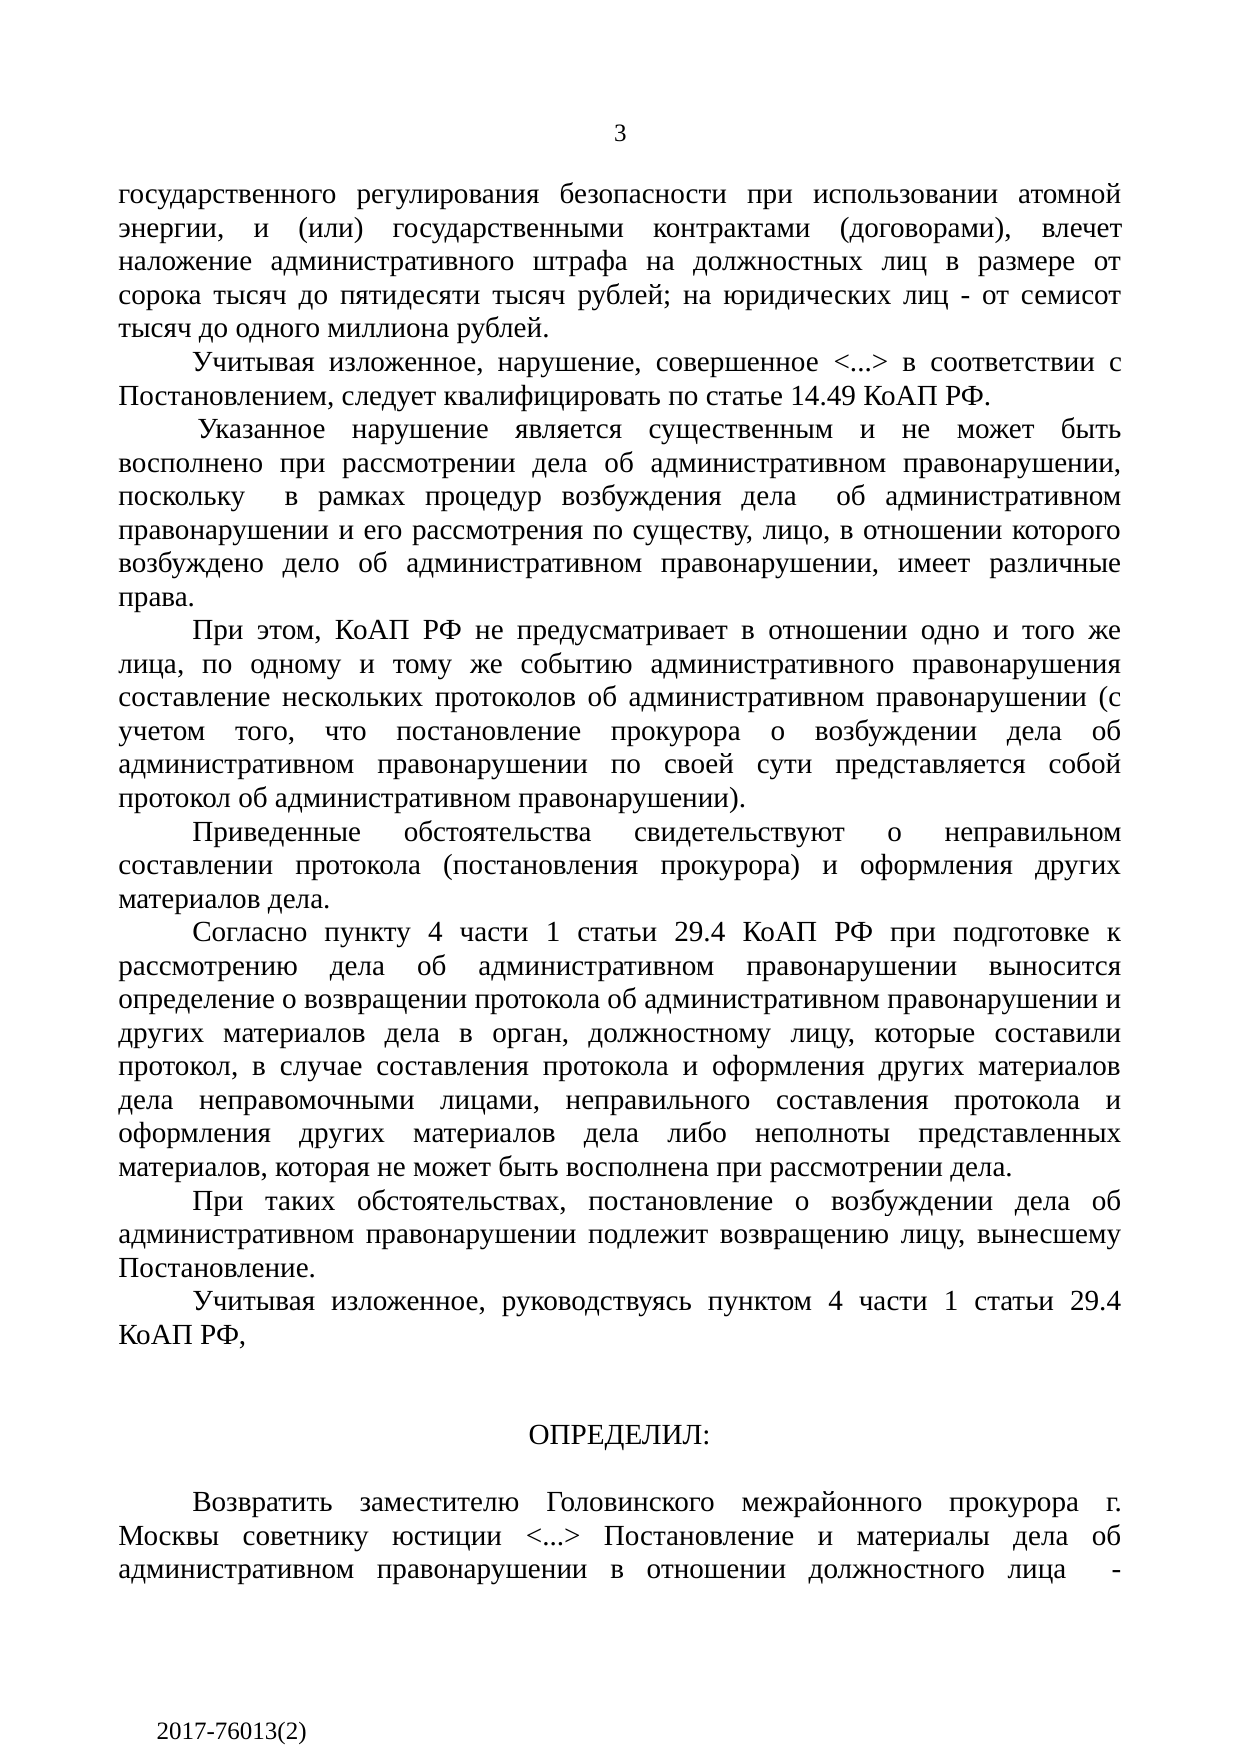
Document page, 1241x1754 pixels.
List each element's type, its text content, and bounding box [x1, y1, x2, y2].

text ОПРЕДЕЛИЛ: [117, 1417, 1122, 1451]
text Учитывая изложенное, руководствуясь пунктом 4 части 1 статьи 29.4 КоАП РФ, [118, 1283, 1122, 1350]
text При этом, КоАП РФ не предусматривает в отношении одно и того же лица, по одному и тому же событию административного правонарушения составление нескольких протоколов об административном правонарушении (с учетом того, что постановление прокурора о возбуждении дела об административном правонарушении по своей сути представляется собой протокол об административном правонарушении). [118, 612, 1122, 814]
text Согласно пункту 4 части 1 статьи 29.4 КоАП РФ при подготовке к рассмотрению дела об административном правонарушении выносится определение о возвращении протокола об административном правонарушении и других материалов дела в орган, должностному лицу, которые составили протокол, в случае составления протокола и оформления других материалов дела неправомочными лицами, неправильного составления протокола и оформления других материалов дела либо неполноты представленных материалов, которая не может быть восполнена при рассмотрении дела. [118, 914, 1122, 1183]
text При таких обстоятельствах, постановление о возбуждении дела об административном правонарушении подлежит возвращению лицу, вынесшему Постановление. [118, 1183, 1122, 1283]
text Возвратить заместителю Головинского межрайонного прокурора г. Москвы советнику юстиции <...> Постановление и материалы дела об административном правонарушении в отношении должностного лица [118, 1484, 1122, 1585]
text Учитывая изложенное, нарушение, совершенное <...> в соответствии с Постановлением, следует квалифицировать по статье 14.49 КоАП РФ. [118, 344, 1122, 411]
text Приведенные обстоятельства свидетельствуют о неправильном составлении протокола (постановления прокурора) и оформления других материалов дела. [118, 814, 1122, 914]
text государственного регулирования безопасности при использовании атомной энергии, и (или) государственными контрактами (договорами), влечет наложение административного штрафа на должностных лиц в размере от сорока тысяч до пятидесяти тысяч рублей; на юридических лиц - от семисот тысяч до одного миллиона рублей. [118, 176, 1122, 344]
text Указанное нарушение является существенным и не может быть восполнено при рассмотрении дела об административном правонарушении, поскольку в рамках процедур возбуждения дела об административном правонарушении и его рассмотрения по существу, лицо, в отношении которого возбуждено дело об административном правонарушении, имеет различные права. [118, 411, 1122, 612]
